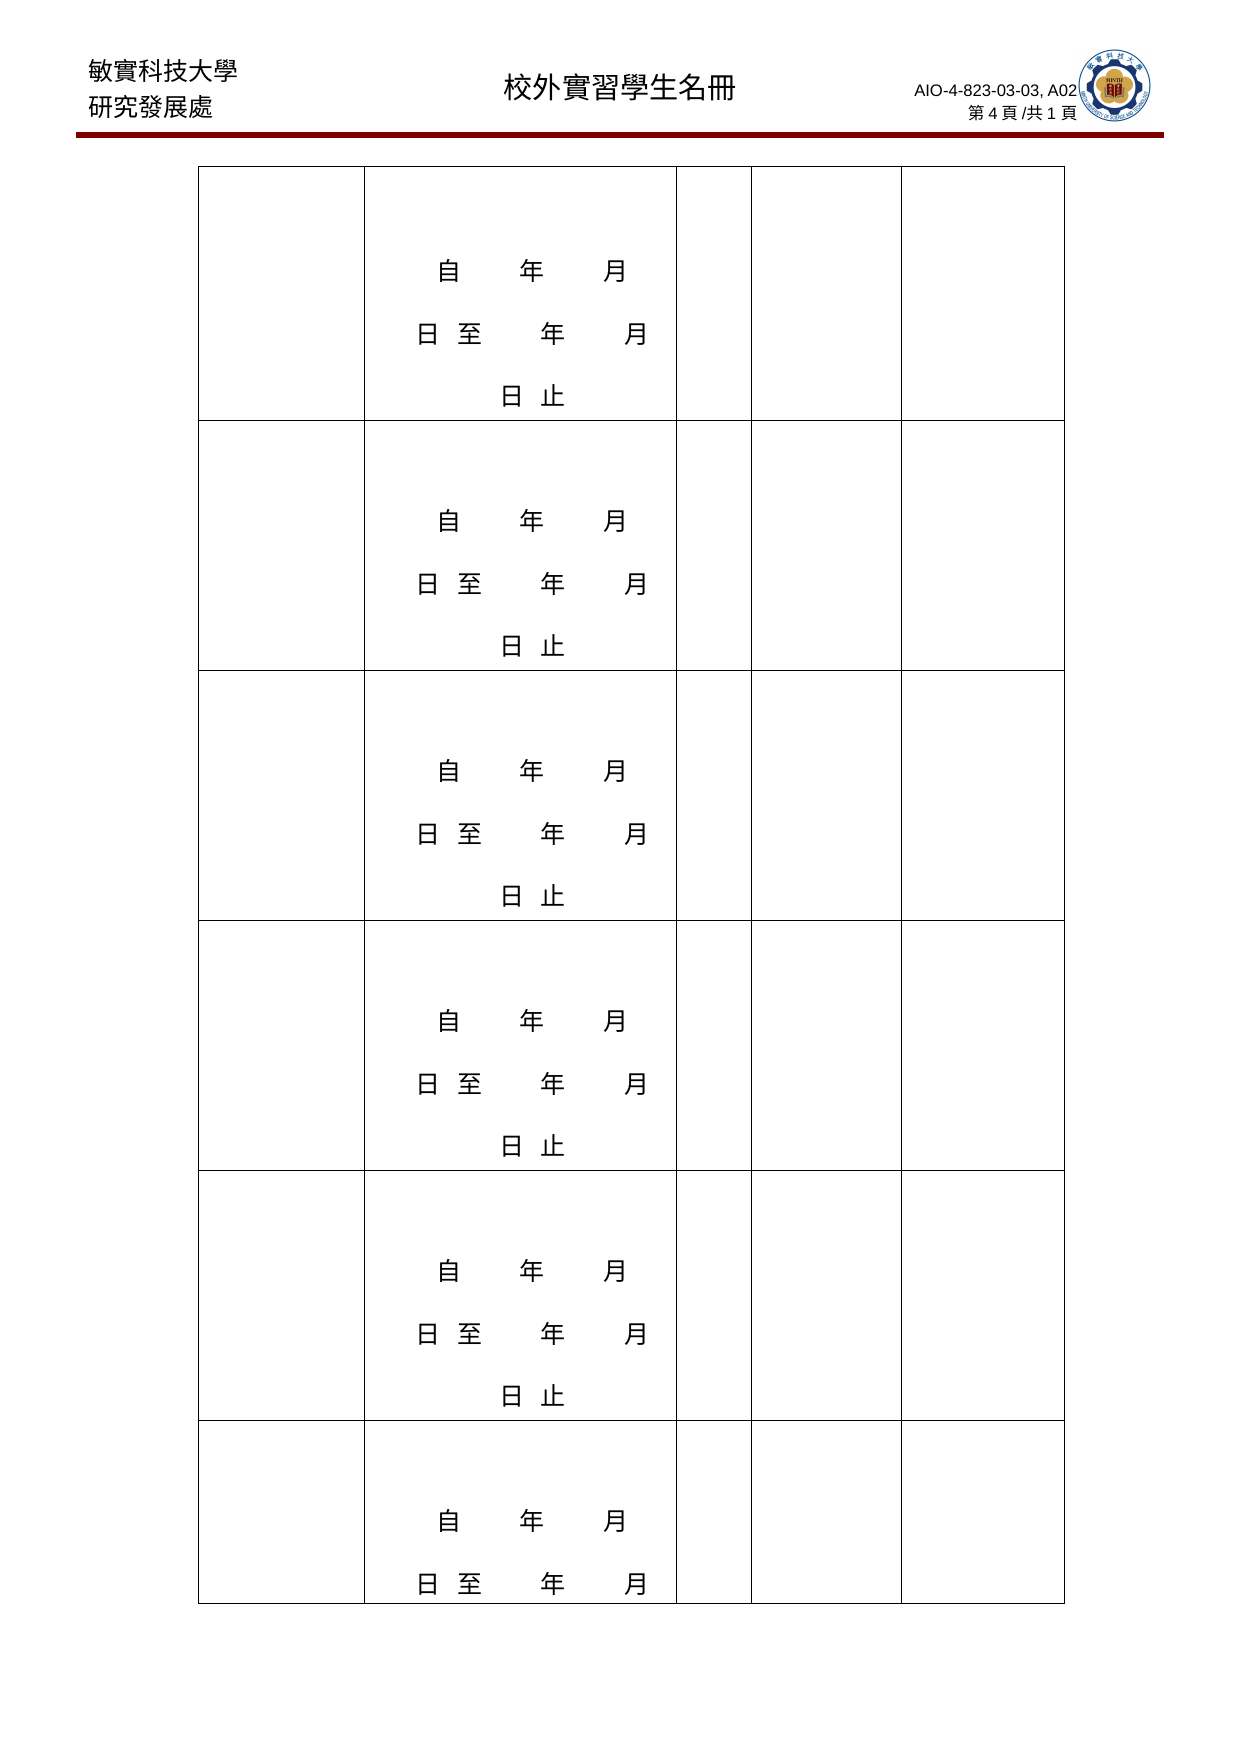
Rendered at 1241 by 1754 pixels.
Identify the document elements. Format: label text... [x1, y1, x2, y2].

table_cell [902, 167, 1064, 420]
table_cell [902, 1421, 1064, 1603]
table_cell [199, 421, 364, 670]
table_cell 自 年 月 日至 年 月 日止 [365, 1171, 676, 1420]
table_cell [752, 167, 901, 420]
table_cell [199, 167, 364, 420]
table_cell [677, 1421, 751, 1603]
table_cell [902, 1171, 1064, 1420]
table_cell [902, 421, 1064, 670]
table_cell 自 年 月 日至 年 月 日止 [365, 421, 676, 670]
table_cell [199, 921, 364, 1170]
table_cell [677, 421, 751, 670]
table_cell [902, 671, 1064, 920]
table_cell [199, 1421, 364, 1603]
table_cell [677, 671, 751, 920]
table_cell [752, 1421, 901, 1603]
table_cell [199, 1171, 364, 1420]
table_cell [752, 921, 901, 1170]
table_cell 自 年 月 日至 年 月 日止 [365, 671, 676, 920]
table_cell 自 年 月 日至 年 月 日止 [365, 921, 676, 1170]
table_cell 自 年 月 日至 年 月 日止 [365, 167, 676, 420]
table_cell [677, 167, 751, 420]
table_cell [752, 671, 901, 920]
table_cell [677, 921, 751, 1170]
table_cell [752, 1171, 901, 1420]
table_cell [199, 671, 364, 920]
table_cell [677, 1171, 751, 1420]
table_cell [752, 421, 901, 670]
table_cell 自 年 月 日至 年 月 [365, 1421, 676, 1603]
table_cell [902, 921, 1064, 1170]
